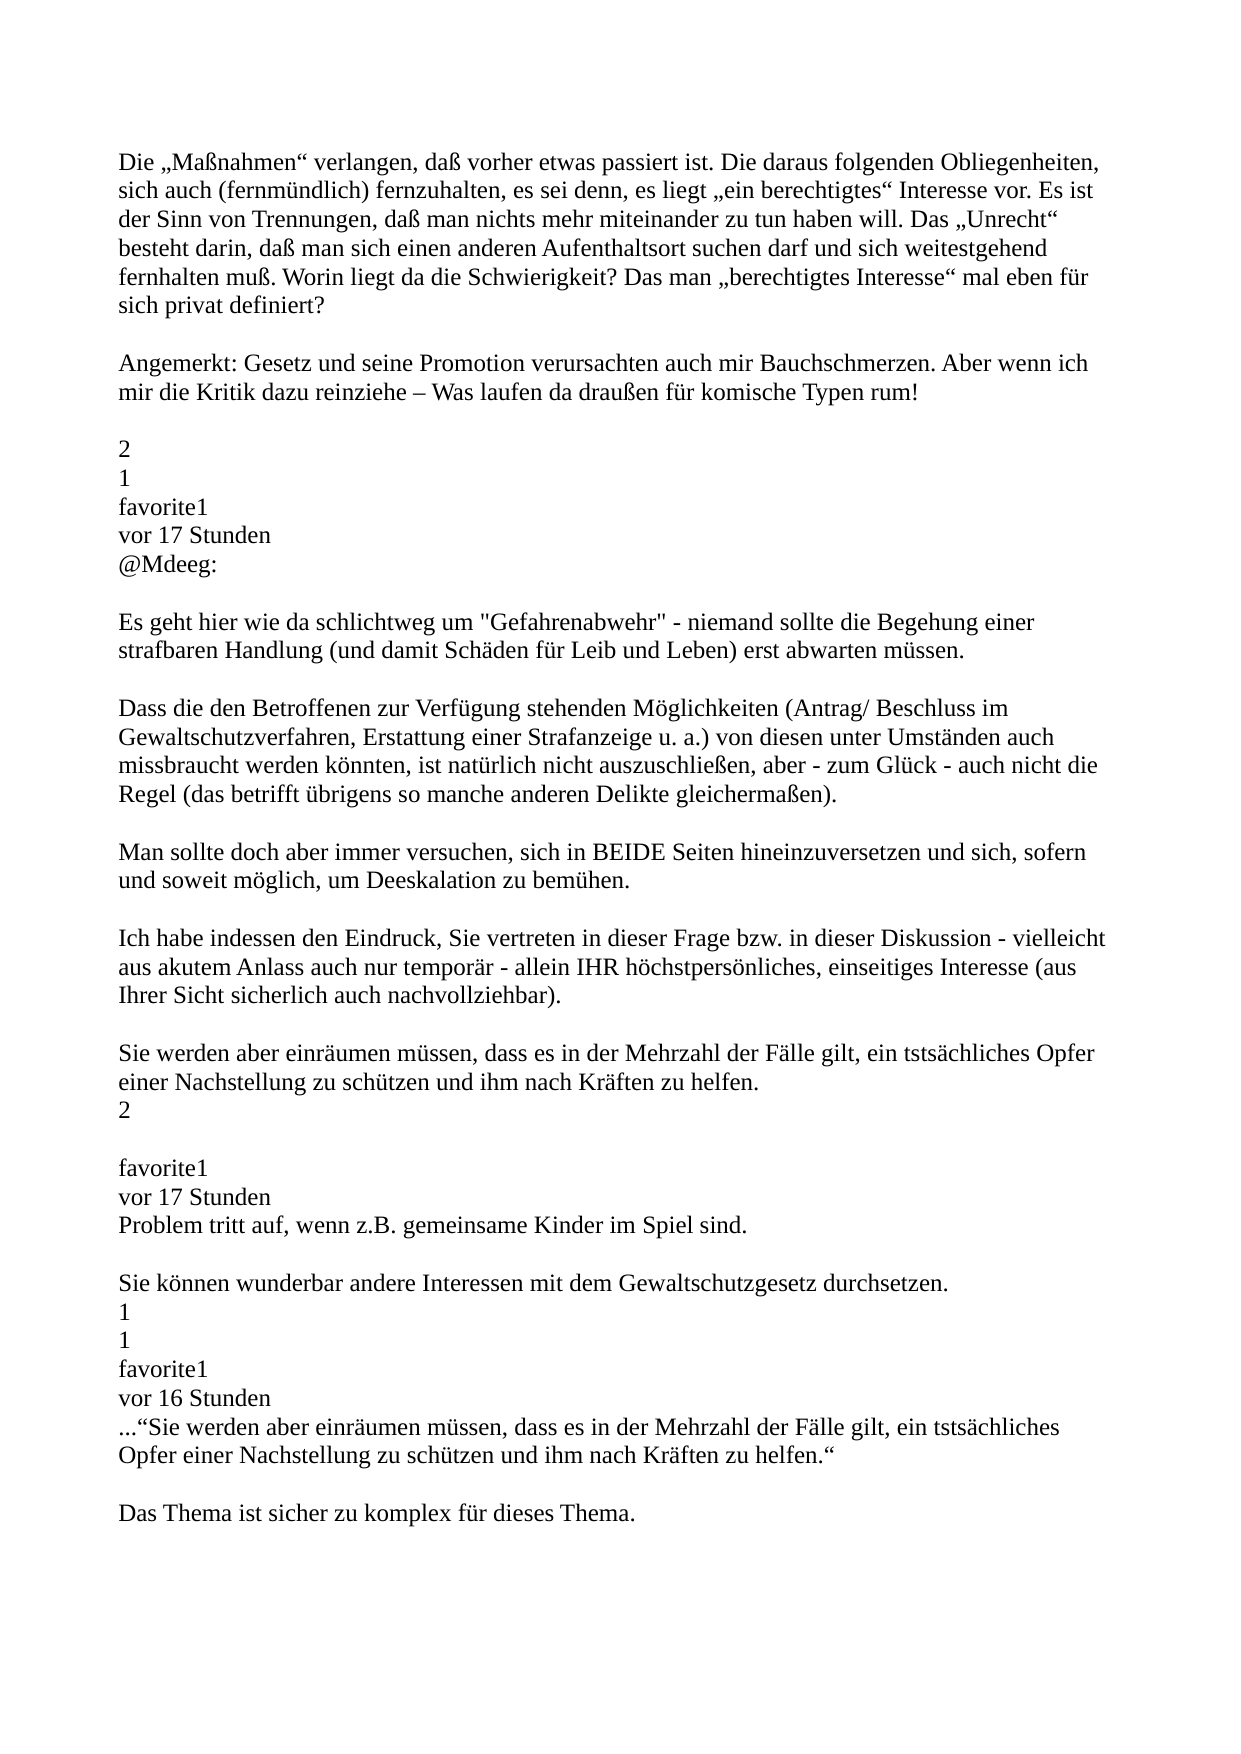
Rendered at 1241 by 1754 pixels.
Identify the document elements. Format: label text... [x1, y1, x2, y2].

text Die „Maßnahmen“ verlangen, daß vorher etwas passiert ist. Die daraus folgenden Obliegenheiten, sich auch (fernmündlich) fernzuhalten, es sei denn, es liegt „ein berechtigtes“ Interesse vor. Es ist der Sinn von Trennungen, daß man nichts mehr miteinander zu tun haben will. Das „Unrecht“ besteht darin, daß man sich einen anderen Aufenthaltsort suchen darf und sich weitestgehend fernhalten muß. Worin liegt da die Schwierigkeit? Das man „berechtigtes Interesse“ mal eben für sich privat definiert? [118, 147, 1122, 319]
text 1 [118, 463, 1122, 492]
text Ich habe indessen den Eindruck, Sie vertreten in dieser Frage bzw. in dieser Diskussion - vielleicht aus akutem Anlass auch nur temporär - allein IHR höchstpersönliches, einseitiges Interesse (aus Ihrer Sicht sicherlich auch nachvollziehbar). [118, 923, 1122, 1009]
text 2 [118, 1096, 1122, 1124]
text favorite1 [118, 1354, 1122, 1383]
text ...“Sie werden aber einräumen müssen, dass es in der Mehrzahl der Fälle gilt, ein tstsächliches Opfer einer Nachstellung zu schützen und ihm nach Kräften zu helfen.“ [118, 1412, 1122, 1469]
text Problem tritt auf, wenn z.B. gemeinsame Kinder im Spiel sind. [118, 1211, 1122, 1239]
text Das Thema ist sicher zu komplex für dieses Thema. [118, 1498, 1122, 1527]
text @Mdeeg: [118, 549, 1122, 578]
text vor 17 Stunden [118, 1182, 1122, 1211]
text vor 16 Stunden [118, 1383, 1122, 1412]
text favorite1 [118, 1153, 1122, 1182]
text Es geht hier wie da schlichtweg um "Gefahrenabwehr" - niemand sollte die Begehung einer strafbaren Handlung (und damit Schäden für Leib und Leben) erst abwarten müssen. [118, 607, 1122, 664]
text Angemerkt: Gesetz und seine Promotion verursachten auch mir Bauchschmerzen. Aber wenn ich mir die Kritik dazu reinziehe – Was laufen da draußen für komische Typen rum! [118, 348, 1122, 406]
text Man sollte doch aber immer versuchen, sich in BEIDE Seiten hineinzuversetzen und sich, sofern und soweit möglich, um Deeskalation zu bemühen. [118, 837, 1122, 894]
text 1 [118, 1326, 1122, 1354]
text 2 [118, 434, 1122, 463]
text favorite1 [118, 492, 1122, 521]
text Sie werden aber einräumen müssen, dass es in der Mehrzahl der Fälle gilt, ein tstsächliches Opfer einer Nachstellung zu schützen und ihm nach Kräften zu helfen. [118, 1038, 1122, 1096]
text Dass die den Betroffenen zur Verfügung stehenden Möglichkeiten (Antrag/ Beschluss im Gewaltschutzverfahren, Erstattung einer Strafanzeige u. a.) von diesen unter Umständen auch missbraucht werden könnten, ist natürlich nicht auszuschließen, aber - zum Glück - auch nicht die Regel (das betrifft übrigens so manche anderen Delikte gleichermaßen). [118, 693, 1122, 808]
text Sie können wunderbar andere Interessen mit dem Gewaltschutzgesetz durchsetzen. [118, 1268, 1122, 1297]
text 1 [118, 1297, 1122, 1326]
text vor 17 Stunden [118, 521, 1122, 549]
